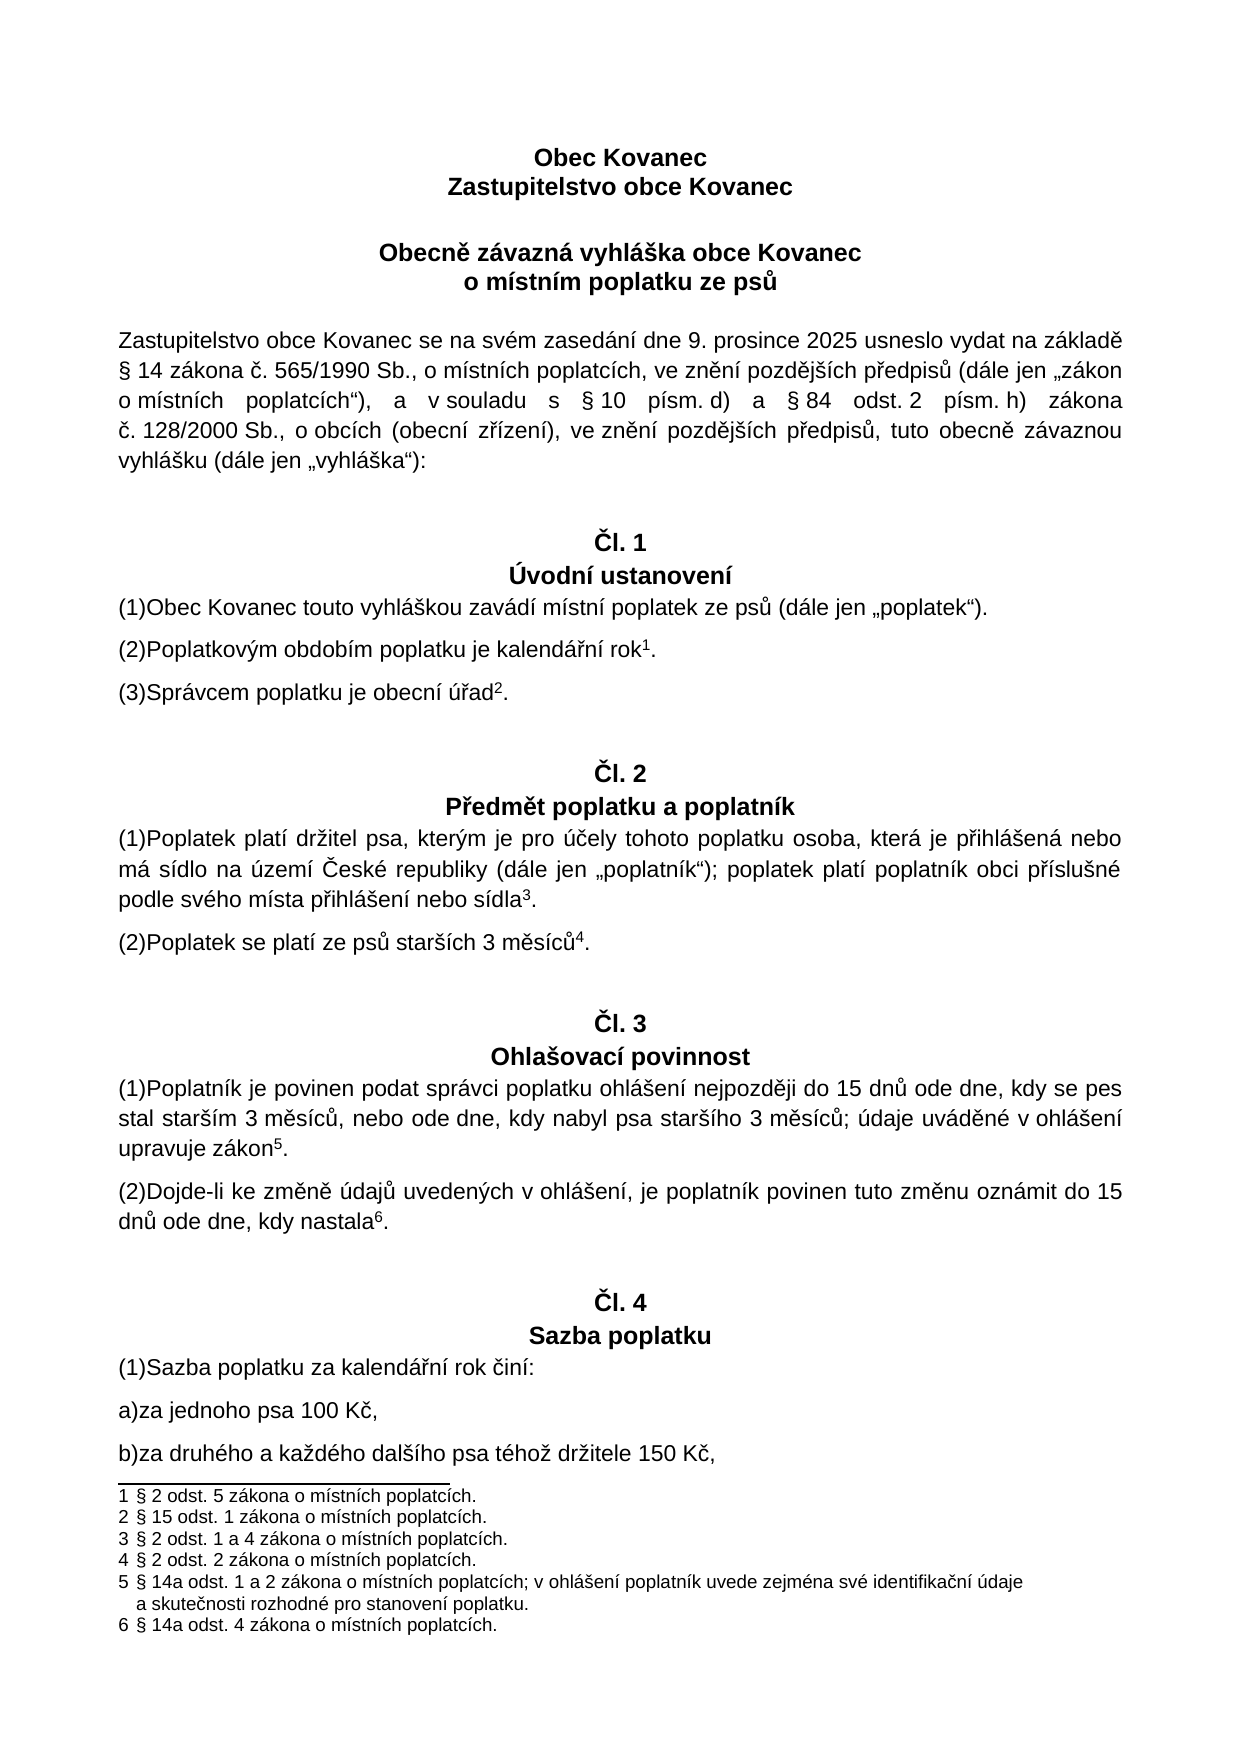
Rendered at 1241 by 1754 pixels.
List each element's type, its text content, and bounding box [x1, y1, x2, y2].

subtitle Čl. 1 Úvodní ustanovení [118, 528, 1122, 589]
subtitle Obecně závazná vyhláška obce Kovanec o místním poplatku ze psů [118, 238, 1122, 295]
list Sazba poplatku za kalendářní rok činí: [118, 1354, 1122, 1381]
list za druhého a každého dalšího psa téhož držitele 150 Kč, [118, 1440, 1122, 1466]
text Obec Kovanec Zastupitelstvo obce Kovanec [118, 143, 1122, 201]
subtitle Čl. 2 Předmět poplatku a poplatník [118, 759, 1122, 821]
list § 2 odst. 2 zákona o místních poplatcích. [118, 1549, 1122, 1571]
list Poplatkovým obdobím poplatku je kalendářní rok. [118, 636, 1122, 663]
list § 14a odst. 1 a 2 zákona o místních poplatcích; v ohlášení poplatník uvede zejména své identifikační údaje a skutečnosti rozhodné pro stanovení poplatku. [118, 1571, 1122, 1614]
list Poplatek se platí ze psů starších 3 měsíců. [118, 928, 1122, 955]
text Zastupitelstvo obce Kovanec se na svém zasedání dne 9. prosince 2025 usneslo vydat na základě § 14 zákona č. 565/1990 Sb., o místních poplatcích, ve znění pozdějších předpisů (dále jen „zákon o místních poplatcích“), a v souladu s § 10 písm. d) a § 84 odst. 2 písm. h) zákona č. 128/2000 Sb., o obcích (obecní zřízení), ve znění pozdějších předpisů, tuto obecně závaznou vyhlášku (dále jen „vyhláška“): [118, 327, 1122, 474]
list Správcem poplatku je obecní úřad. [118, 679, 1122, 706]
subtitle Čl. 3 Ohlašovací povinnost [118, 1009, 1122, 1071]
list § 2 odst. 1 a 4 zákona o místních poplatcích. [118, 1528, 1122, 1549]
list Dojde-li ke změně údajů uvedených v ohlášení, je poplatník povinen tuto změnu oznámit do 15 dnů ode dne, kdy nastala. [118, 1178, 1122, 1234]
subtitle Čl. 4 Sazba poplatku [118, 1288, 1122, 1350]
list za jednoho psa 100 Kč, [118, 1397, 1122, 1423]
list Poplatník je povinen podat správci poplatku ohlášení nejpozději do 15 dnů ode dne, kdy se pes stal starším 3 měsíců, nebo ode dne, kdy nabyl psa staršího 3 měsíců; údaje uváděné v ohlášení upravuje zákon. [118, 1075, 1122, 1162]
list § 15 odst. 1 zákona o místních poplatcích. [118, 1506, 1122, 1528]
list Obec Kovanec touto vyhláškou zavádí místní poplatek ze psů (dále jen „poplatek“). [118, 594, 1122, 620]
list § 14a odst. 4 zákona o místních poplatcích. [118, 1614, 1122, 1635]
list Poplatek platí držitel psa, kterým je pro účely tohoto poplatku osoba, která je přihlášená nebo má sídlo na území České republiky (dále jen „poplatník“); poplatek platí poplatník obci příslušné podle svého místa přihlášení nebo sídla. [118, 825, 1122, 912]
list § 2 odst. 5 zákona o místních poplatcích. [118, 1484, 1122, 1506]
